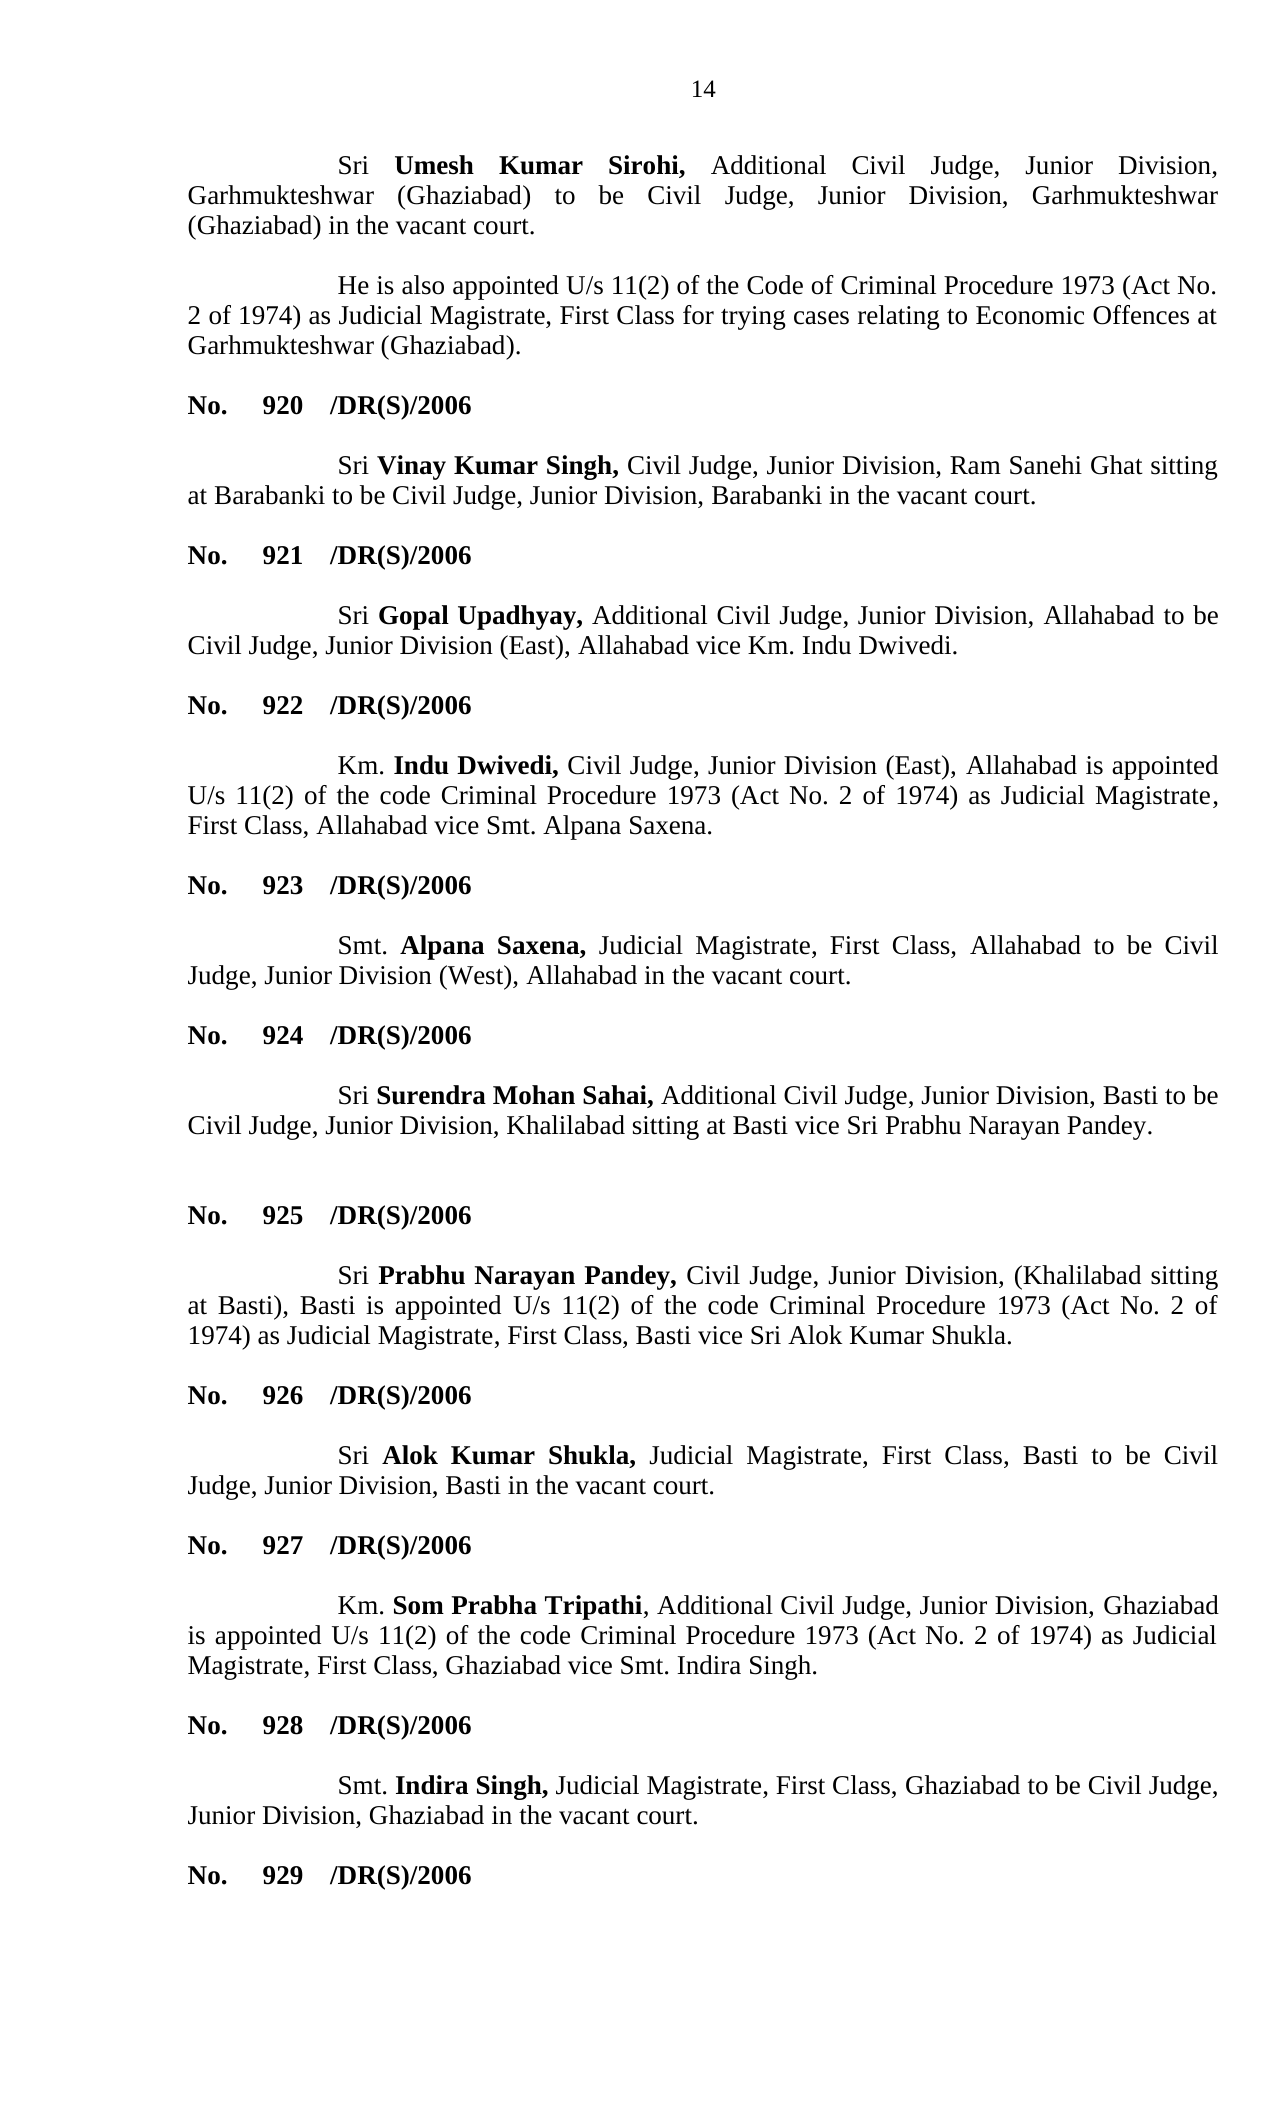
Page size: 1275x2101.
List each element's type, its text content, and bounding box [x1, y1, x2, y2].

text Sri Gopal Upadhyay, Additional Civil Judge, Junior Division, Allahabad to be Civil Judge, Junior Division (East), Allahabad vice Km. Indu Dwivedi. [187, 600, 1219, 660]
text Sri Vinay Kumar Singh, Civil Judge, Junior Division, Ram Sanehi Ghat sitting at Barabanki to be Civil Judge, Junior Division, Barabanki in the vacant court. [187, 450, 1219, 510]
table_header /DR(S)/2006 [319, 1380, 483, 1410]
table_header /DR(S)/2006 [319, 540, 483, 570]
table_header [244, 690, 319, 720]
table_header /DR(S)/2006 [319, 1530, 483, 1560]
table_header [244, 1380, 319, 1410]
text Sri Prabhu Narayan Pandey, Civil Judge, Junior Division, (Khalilabad sitting at Basti), Basti is appointed U/s 11(2) of the code Criminal Procedure 1973 (Act No. 2 of 1974) as Judicial Magistrate, First Class, Basti vice Sri Alok Kumar Shukla. [187, 1260, 1219, 1350]
table_header /DR(S)/2006 [319, 390, 483, 420]
text Smt. Alpana Saxena, Judicial Magistrate, First Class, Allahabad to be Civil Judge, Junior Division (West), Allahabad in the vacant court. [187, 930, 1219, 990]
table_header [244, 540, 319, 570]
table_header No. [176, 1380, 244, 1410]
table_header No. [176, 1710, 244, 1740]
table_header [244, 1020, 319, 1050]
table_header No. [176, 390, 244, 420]
table_header No. [176, 690, 244, 720]
table_header No. [176, 870, 244, 900]
text Smt. Indira Singh, Judicial Magistrate, First Class, Ghaziabad to be Civil Judge, Junior Division, Ghaziabad in the vacant court. [187, 1770, 1219, 1830]
table_header /DR(S)/2006 [319, 1860, 483, 1890]
table_header [244, 1710, 319, 1740]
text Km. Indu Dwivedi, Civil Judge, Junior Division (East), Allahabad is appointed U/s 11(2) of the code Criminal Procedure 1973 (Act No. 2 of 1974) as Judicial Magistrate, First Class, Allahabad vice Smt. Alpana Saxena. [187, 750, 1219, 840]
text He is also appointed U/s 11(2) of the Code of Criminal Procedure 1973 (Act No. 2 of 1974) as Judicial Magistrate, First Class for trying cases relating to Economic Offences at Garhmukteshwar (Ghaziabad). [187, 270, 1219, 360]
table_header [244, 870, 319, 900]
table_header [244, 390, 319, 420]
table_header /DR(S)/2006 [319, 1710, 483, 1740]
text Km. Som Prabha Tripathi, Additional Civil Judge, Junior Division, Ghaziabad is appointed U/s 11(2) of the code Criminal Procedure 1973 (Act No. 2 of 1974) as Judicial Magistrate, First Class, Ghaziabad vice Smt. Indira Singh. [187, 1590, 1219, 1680]
table_header No. [176, 1200, 244, 1230]
text Sri Umesh Kumar Sirohi, Additional Civil Judge, Junior Division, Garhmukteshwar (Ghaziabad) to be Civil Judge, Junior Division, Garhmukteshwar (Ghaziabad) in the vacant court. [187, 150, 1219, 240]
table_header /DR(S)/2006 [319, 690, 483, 720]
table_header [244, 1860, 319, 1890]
table_header /DR(S)/2006 [319, 1020, 483, 1050]
text Sri Alok Kumar Shukla, Judicial Magistrate, First Class, Basti to be Civil Judge, Junior Division, Basti in the vacant court. [187, 1440, 1219, 1500]
table_header [244, 1200, 319, 1230]
table_header No. [176, 540, 244, 570]
text Sri Surendra Mohan Sahai, Additional Civil Judge, Junior Division, Basti to be Civil Judge, Junior Division, Khalilabad sitting at Basti vice Sri Prabhu Narayan Pandey. [187, 1080, 1219, 1140]
table_header No. [176, 1860, 244, 1890]
table_header [244, 1530, 319, 1560]
table_header No. [176, 1530, 244, 1560]
table_header /DR(S)/2006 [319, 1200, 483, 1230]
table_header /DR(S)/2006 [319, 870, 483, 900]
table_header No. [176, 1020, 244, 1050]
